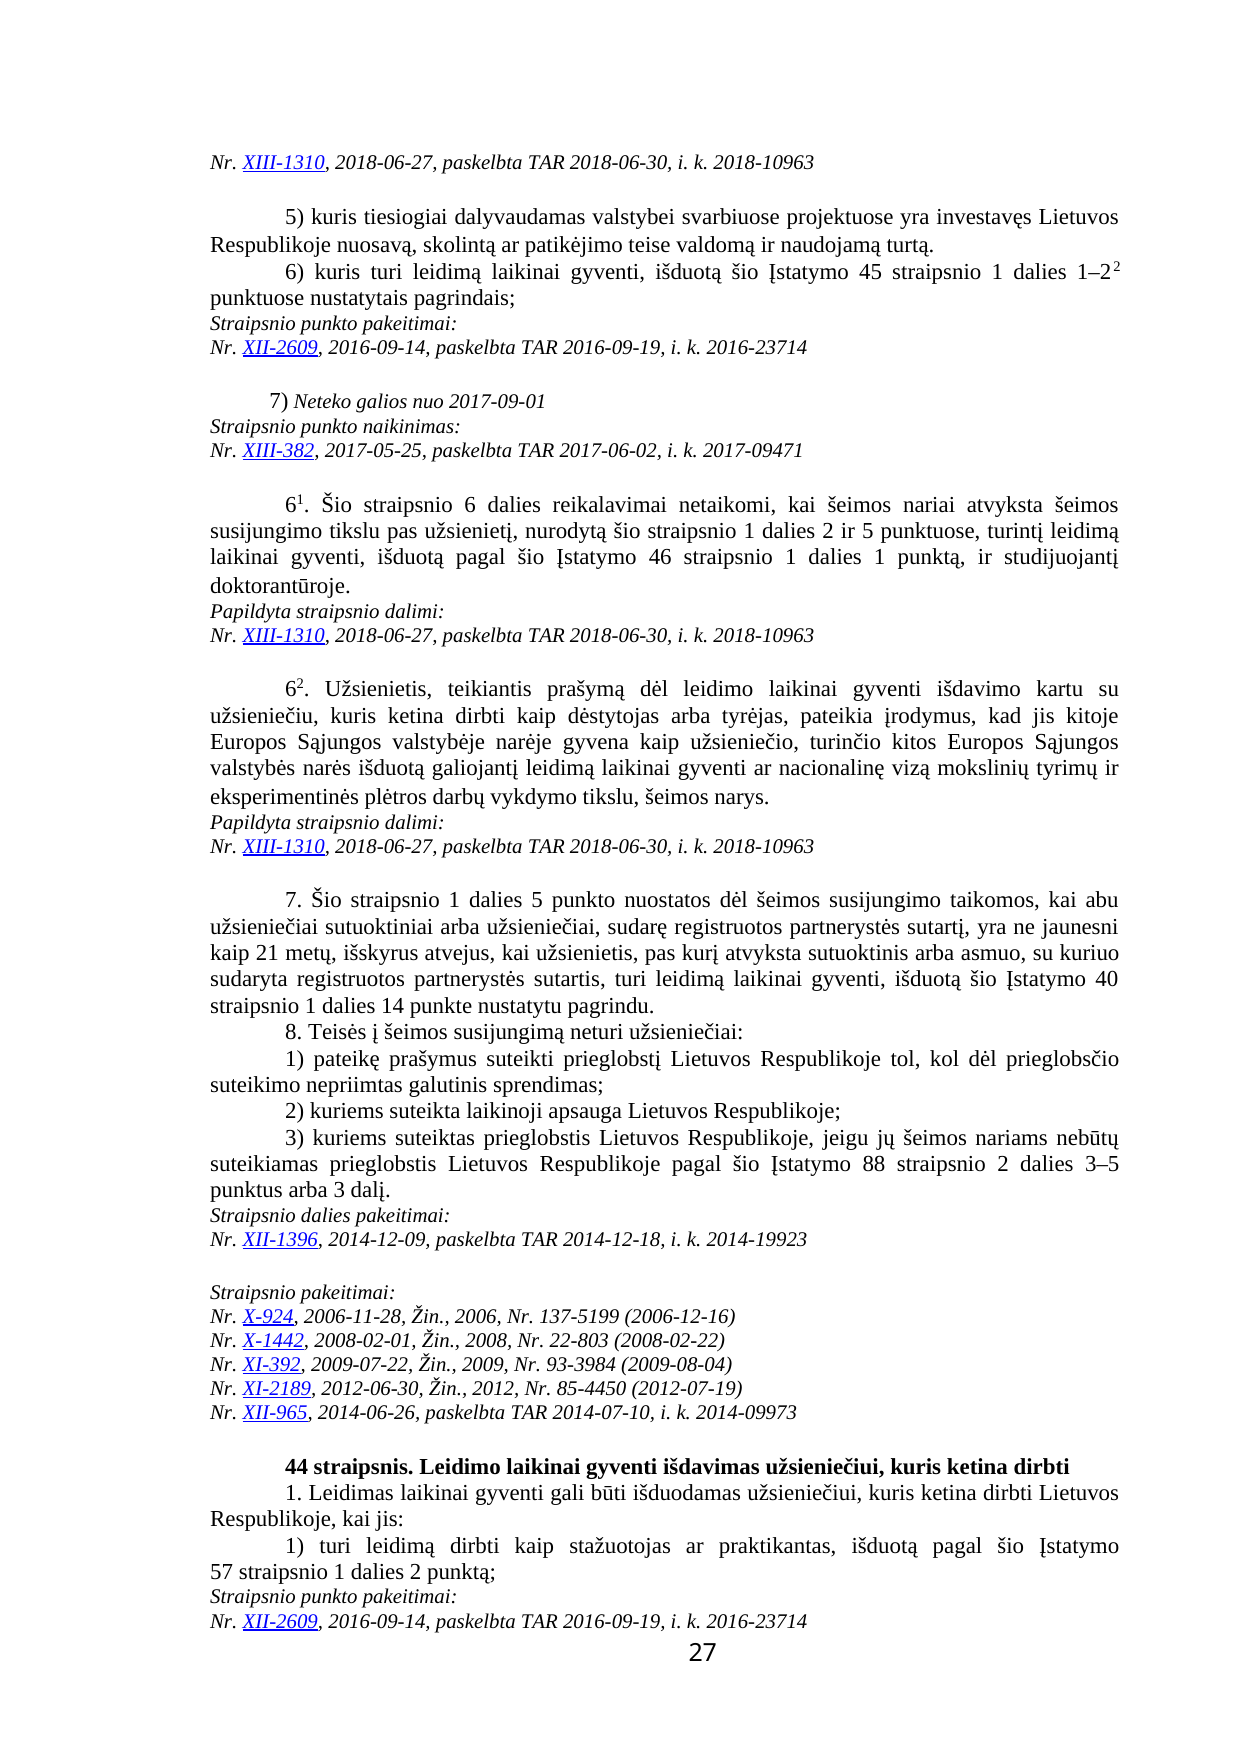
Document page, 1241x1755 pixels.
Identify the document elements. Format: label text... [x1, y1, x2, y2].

text Nr. XIII-1310, 2018-06-27, paskelbta TAR 2018-06-30, i. k. 2018-10963 [210, 623, 1120, 647]
text Nr. XII-965, 2014-06-26, paskelbta TAR 2014-07-10, i. k. 2014-09973 [210, 1400, 1120, 1424]
text Nr. X-924, 2006-11-28, Žin., 2006, Nr. 137-5199 (2006-12-16) [210, 1304, 1120, 1328]
text 6) kuris turi leidimą laikinai gyventi, išduotą šio Įstatymo 45 straipsnio 1 dalies 1–22 punktuose nustatytais pagrindais; [210, 258, 1120, 311]
text 62. Užsienietis, teikiantis prašymą dėl leidimo laikinai gyventi išdavimo kartu su užsieniečiu, kuris ketina dirbti kaip dėstytojas arba tyrėjas, pateikia įrodymus, kad jis kitoje Europos Sąjungos valstybėje narėje gyvena kaip užsieniečio, turinčio kitos Europos Sąjungos valstybės narės išduotą galiojantį leidimą laikinai gyventi ar nacionalinę vizą mokslinių tyrimų ir eksperimentinės plėtros darbų vykdymo tikslu, šeimos narys. [210, 675, 1120, 809]
text Nr. XIII-1310, 2018-06-27, paskelbta TAR 2018-06-30, i. k. 2018-10963 [210, 150, 1120, 174]
text Nr. XII-2609, 2016-09-14, paskelbta TAR 2016-09-19, i. k. 2016-23714 [210, 335, 1120, 359]
text 1. Leidimas laikinai gyventi gali būti išduodamas užsieniečiui, kuris ketina dirbti Lietuvos Respublikoje, kai jis: [210, 1479, 1120, 1532]
text Papildyta straipsnio dalimi: [210, 809, 1120, 834]
text 7) Neteko galios nuo 2017-09-01 [210, 387, 1120, 414]
text 7. Šio straipsnio 1 dalies 5 punkto nuostatos dėl šeimos susijungimo taikomos, kai abu užsieniečiai sutuoktiniai arba užsieniečiai, sudarę registruotos partnerystės sutartį, yra ne jaunesni kaip 21 metų, išskyrus atvejus, kai užsienietis, pas kurį atvyksta sutuoktinis arba asmuo, su kuriuo sudaryta registruotos partnerystės sutartis, turi leidimą laikinai gyventi, išduotą šio Įstatymo 40 straipsnio 1 dalies 14 punkte nustatytu pagrindu. [210, 886, 1120, 1018]
text Straipsnio pakeitimai: [210, 1279, 1120, 1304]
text Nr. X-1442, 2008-02-01, Žin., 2008, Nr. 22-803 (2008-02-22) [210, 1328, 1120, 1352]
text Nr. XI-2189, 2012-06-30, Žin., 2012, Nr. 85-4450 (2012-07-19) [210, 1376, 1120, 1400]
text Straipsnio punkto pakeitimai: [210, 311, 1120, 335]
text 1) turi leidimą dirbti kaip stažuotojas ar praktikantas, išduotą pagal šio Įstatymo 57 straipsnio 1 dalies 2 punktą; [210, 1532, 1120, 1584]
text Nr. XIII-1310, 2018-06-27, paskelbta TAR 2018-06-30, i. k. 2018-10963 [210, 834, 1120, 858]
text Straipsnio dalies pakeitimai: [210, 1203, 1120, 1227]
text Nr. XIII-382, 2017-05-25, paskelbta TAR 2017-06-02, i. k. 2017-09471 [210, 438, 1120, 462]
text 1) pateikę prašymus suteikti prieglobstį Lietuvos Respublikoje tol, kol dėl prieglobsčio suteikimo nepriimtas galutinis sprendimas; [210, 1044, 1120, 1097]
text Nr. XII-2609, 2016-09-14, paskelbta TAR 2016-09-19, i. k. 2016-23714 [210, 1608, 1120, 1633]
text Nr. XI-392, 2009-07-22, Žin., 2009, Nr. 93-3984 (2009-08-04) [210, 1352, 1120, 1376]
text Straipsnio punkto naikinimas: [210, 414, 1120, 438]
text 2) kuriems suteikta laikinoji apsauga Lietuvos Respublikoje; [210, 1097, 1120, 1124]
text 44 straipsnis. Leidimo laikinai gyventi išdavimas užsieniečiui, kuris ketina dirbti [210, 1453, 1120, 1479]
text 3) kuriems suteiktas prieglobstis Lietuvos Respublikoje, jeigu jų šeimos nariams nebūtų suteikiamas prieglobstis Lietuvos Respublikoje pagal šio Įstatymo 88 straipsnio 2 dalies 3–5 punktus arba 3 dalį. [210, 1124, 1120, 1203]
text Nr. XII-1396, 2014-12-09, paskelbta TAR 2014-12-18, i. k. 2014-19923 [210, 1227, 1120, 1251]
text 5) kuris tiesiogiai dalyvaudamas valstybei svarbiuose projektuose yra investavęs Lietuvos Respublikoje nuosavą, skolintą ar patikėjimo teise valdomą ir naudojamą turtą. [210, 203, 1120, 258]
text Papildyta straipsnio dalimi: [210, 598, 1120, 623]
text Straipsnio punkto pakeitimai: [210, 1584, 1120, 1608]
text 8. Teisės į šeimos susijungimą neturi užsieniečiai: [210, 1018, 1120, 1044]
text 61. Šio straipsnio 6 dalies reikalavimai netaikomi, kai šeimos nariai atvyksta šeimos susijungimo tikslu pas užsienietį, nurodytą šio straipsnio 1 dalies 2 ir 5 punktuose, turintį leidimą laikinai gyventi, išduotą pagal šio Įstatymo 46 straipsnio 1 dalies 1 punktą, ir studijuojantį doktorantūroje. [210, 491, 1120, 598]
